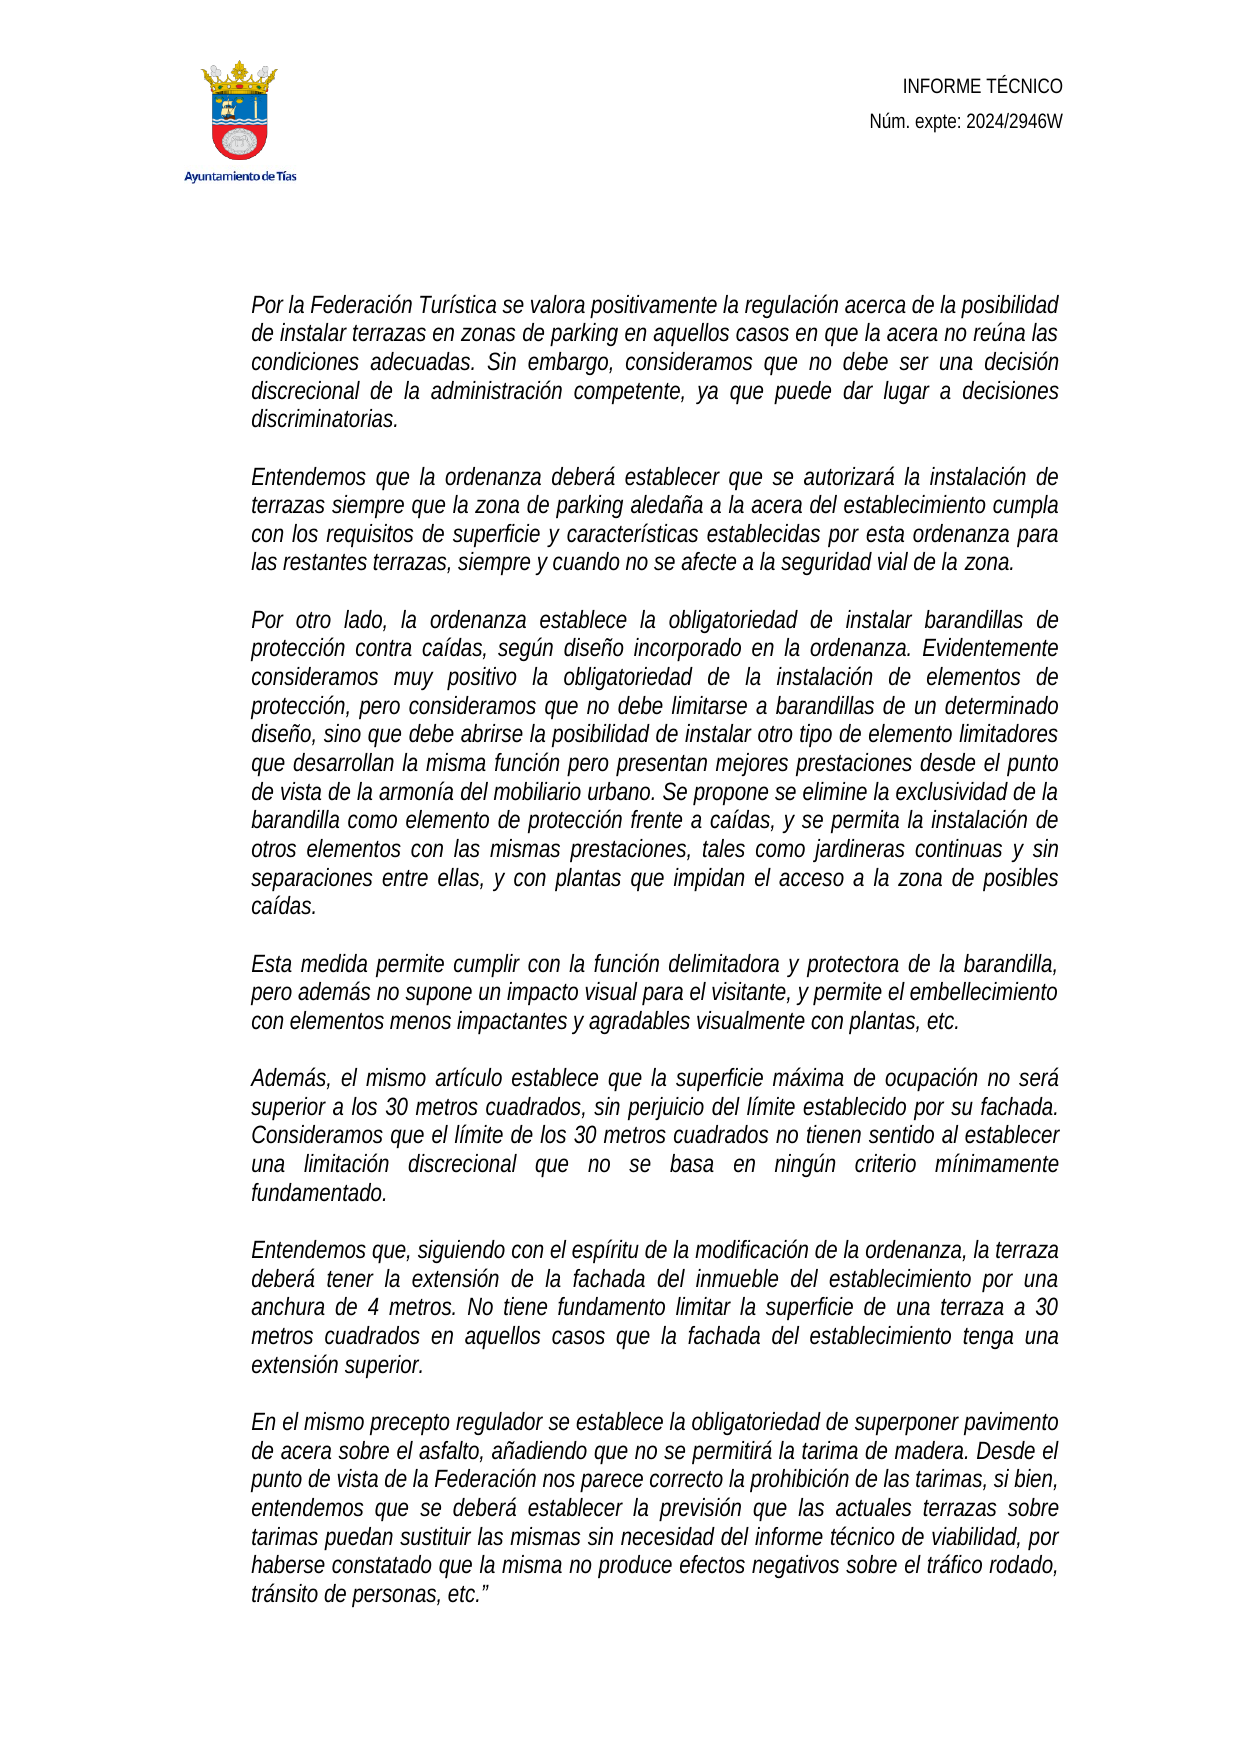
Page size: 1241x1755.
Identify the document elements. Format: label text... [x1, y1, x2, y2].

text Entendemos que, siguiendo con el espíritu de la modificación de la ordenanza, la terraza deberá tener la extensión de la fachada del inmueble del establecimiento por una anchura de 4 metros. No tiene fundamento limitar la superficie de una terraza a 30 metros cuadrados en aquellos casos que la fachada del establecimiento tenga una extensión superior. [251, 1235, 1063, 1378]
text Esta medida permite cumplir con la función delimitadora y protectora de la barandilla, pero además no supone un impacto visual para el visitante, y permite el embellecimiento con elementos menos impactantes y agradables visualmente con plantas, etc. [251, 948, 1063, 1034]
text Por otro lado, la ordenanza establece la obligatoriedad de instalar barandillas de protección contra caídas, según diseño incorporado en la ordenanza. Evidentemente consideramos muy positivo la obligatoriedad de la instalación de elementos de protección, pero consideramos que no debe limitarse a barandillas de un determinado diseño, sino que debe abrirse la posibilidad de instalar otro tipo de elemento limitadores que desarrollan la misma función pero presentan mejores prestaciones desde el punto de vista de la armonía del mobiliario urbano. Se propone se elimine la exclusividad de la barandilla como elemento de protección frente a caídas, y se permita la instalación de otros elementos con las mismas prestaciones, tales como jardineras continuas y sin separaciones entre ellas, y con plantas que impidan el acceso a la zona de posibles caídas. [251, 605, 1063, 920]
text Además, el mismo artículo establece que la superficie máxima de ocupación no será superior a los 30 metros cuadrados, sin perjuicio del límite establecido por su fachada. Consideramos que el límite de los 30 metros cuadrados no tienen sentido al establecer una limitación discrecional que no se basa en ningún criterio mínimamente fundamentado. [251, 1063, 1063, 1206]
text En el mismo precepto regulador se establece la obligatoriedad de superponer pavimento de acera sobre el asfalto, añadiendo que no se permitirá la tarima de madera. Desde el punto de vista de la Federación nos parece correcto la prohibición de las tarimas, si bien, entendemos que se deberá establecer la previsión que las actuales terrazas sobre tarimas puedan sustituir las mismas sin necesidad del informe técnico de viabilidad, por haberse constatado que la misma no produce efectos negativos sobre el tráfico rodado, tránsito de personas, etc.” [251, 1407, 1063, 1608]
text Por la Federación Turística se valora positivamente la regulación acerca de la posibilidad de instalar terrazas en zonas de parking en aquellos casos en que la acera no reúna las condiciones adecuadas. Sin embargo, consideramos que no debe ser una decisión discrecional de la administración competente, ya que puede dar lugar a decisiones discriminatorias. [251, 290, 1063, 433]
text Entendemos que la ordenanza deberá establecer que se autorizará la instalación de terrazas siempre que la zona de parking aledaña a la acera del establecimiento cumpla con los requisitos de superficie y características establecidas por esta ordenanza para las restantes terrazas, siempre y cuando no se afecte a la seguridad vial de la zona. [251, 461, 1063, 576]
